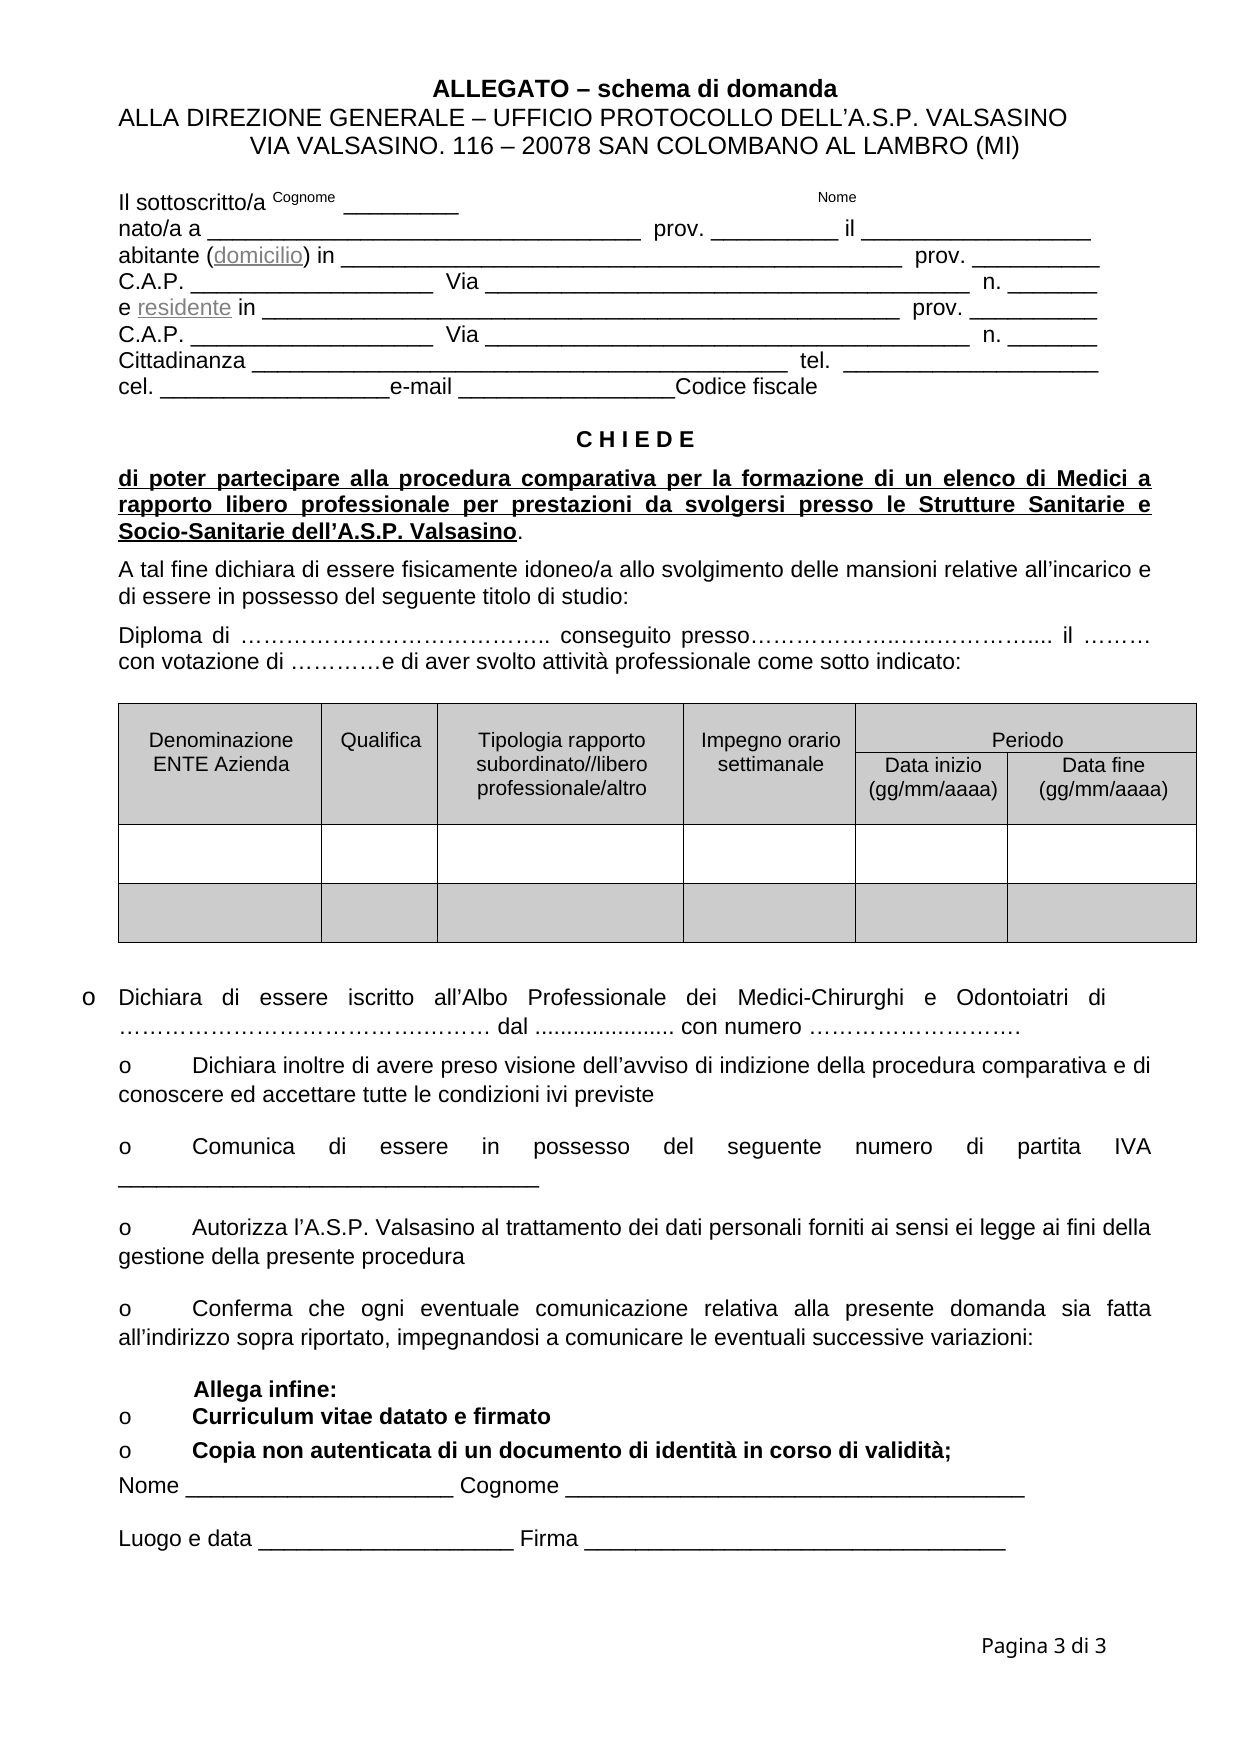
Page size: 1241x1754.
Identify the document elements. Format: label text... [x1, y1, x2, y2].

subtitle C H I E D E [118, 426, 1152, 452]
table_header Tipologia rapporto subordinato//libero professionale/altro [438, 704, 683, 824]
text Nome _____________________ Cognome ____________________________________ [118, 1472, 1152, 1498]
text e residente in __________________________________________________ prov. __________ [118, 294, 1152, 321]
text ALLA DIREZIONE GENERALE – UFFICIO PROTOCOLLO DELL’A.S.P. VALSASINO [118, 103, 1152, 131]
text Socio-Sanitarie dell’A.S.P. Valsasino. [118, 515, 1152, 544]
text VIA VALSASINO. 116 – 20078 SAN COLOMBANO AL LAMBRO (MI) [118, 131, 1152, 160]
list Dichiara inoltre di avere preso visione dell’avviso di indizione della procedura comparativa e di conoscere ed accettare tutte le condizioni ivi previste [118, 1052, 1152, 1107]
text Diploma di ………………………………….. conseguito presso………………..…..………….... il ……… con votazione di …………e di aver svolto attività professionale come sotto indicato: [118, 622, 1152, 674]
text nato/a a __________________________________ prov. __________ il __________________ [118, 215, 1152, 242]
table_header Qualifica [322, 704, 437, 824]
subtitle ALLEGATO – schema di domanda [118, 74, 1152, 103]
text Allega infine: [193, 1376, 1152, 1403]
table_header Periodo [856, 704, 1196, 752]
text Luogo e data ____________________ Firma _________________________________ [118, 1524, 1152, 1551]
text Il sottoscritto/a Cognome _________ Nome [118, 189, 1152, 215]
list Autorizza l’A.S.P. Valsasino al trattamento dei dati personali forniti ai sensi ei legge ai fini della gestione della presente procedura [118, 1214, 1152, 1269]
table_header Impegno orario settimanale [684, 704, 855, 824]
table_cell [119, 825, 321, 883]
text cel. __________________e-mail _________________Codice fiscale [118, 373, 1152, 400]
list Dichiara di essere iscritto all’Albo Professionale dei Medici-Chirurghi e Odontoiatri di ………………………………….……… dal ...................... con numero ………………………. [81, 984, 1106, 1040]
list Comunica di essere in possesso del seguente numero di partita IVA _________________________________ [118, 1133, 1152, 1188]
table_cell [322, 825, 437, 883]
table_header Denominazione ENTE Azienda [119, 704, 321, 824]
table_cell [119, 884, 321, 942]
table_cell Data fine (gg/mm/aaaa) [1008, 753, 1196, 824]
table_cell Data inizio (gg/mm/aaaa) [856, 753, 1007, 824]
table_cell [684, 825, 855, 883]
table_cell [856, 825, 1007, 883]
table_cell [322, 884, 437, 942]
table_cell [438, 825, 683, 883]
table_cell [684, 884, 855, 942]
text C.A.P. ___________________ Via ______________________________________ n. _______ [118, 268, 1152, 294]
table_cell [1008, 825, 1196, 883]
text A tal fine dichiara di essere fisicamente idoneo/a allo svolgimento delle mansioni relative all’incarico e di essere in possesso del seguente titolo di studio: [118, 556, 1152, 609]
list Conferma che ogni eventuale comunicazione relativa alla presente domanda sia fatta all’indirizzo sopra riportato, impegnandosi a comunicare le eventuali successive variazioni: [118, 1295, 1152, 1350]
text di poter partecipare alla procedura comparativa per la formazione di un elenco di Medici a [118, 465, 1152, 488]
list Curriculum vitae datato e firmato [118, 1403, 1152, 1431]
text Cittadinanza __________________________________________ tel. ____________________ [118, 347, 1152, 373]
text C.A.P. ___________________ Via ______________________________________ n. _______ [118, 321, 1152, 347]
table_cell [438, 884, 683, 942]
list Copia non autenticata di un documento di identità in corso di validità; [118, 1437, 1152, 1466]
table_cell [856, 884, 1007, 942]
table_cell [1008, 884, 1196, 942]
text rapporto libero professionale per prestazioni da svolgersi presso le Strutture Sanitarie e [118, 489, 1152, 514]
text abitante (domicilio) in ____________________________________________ prov. __________ [118, 242, 1152, 268]
